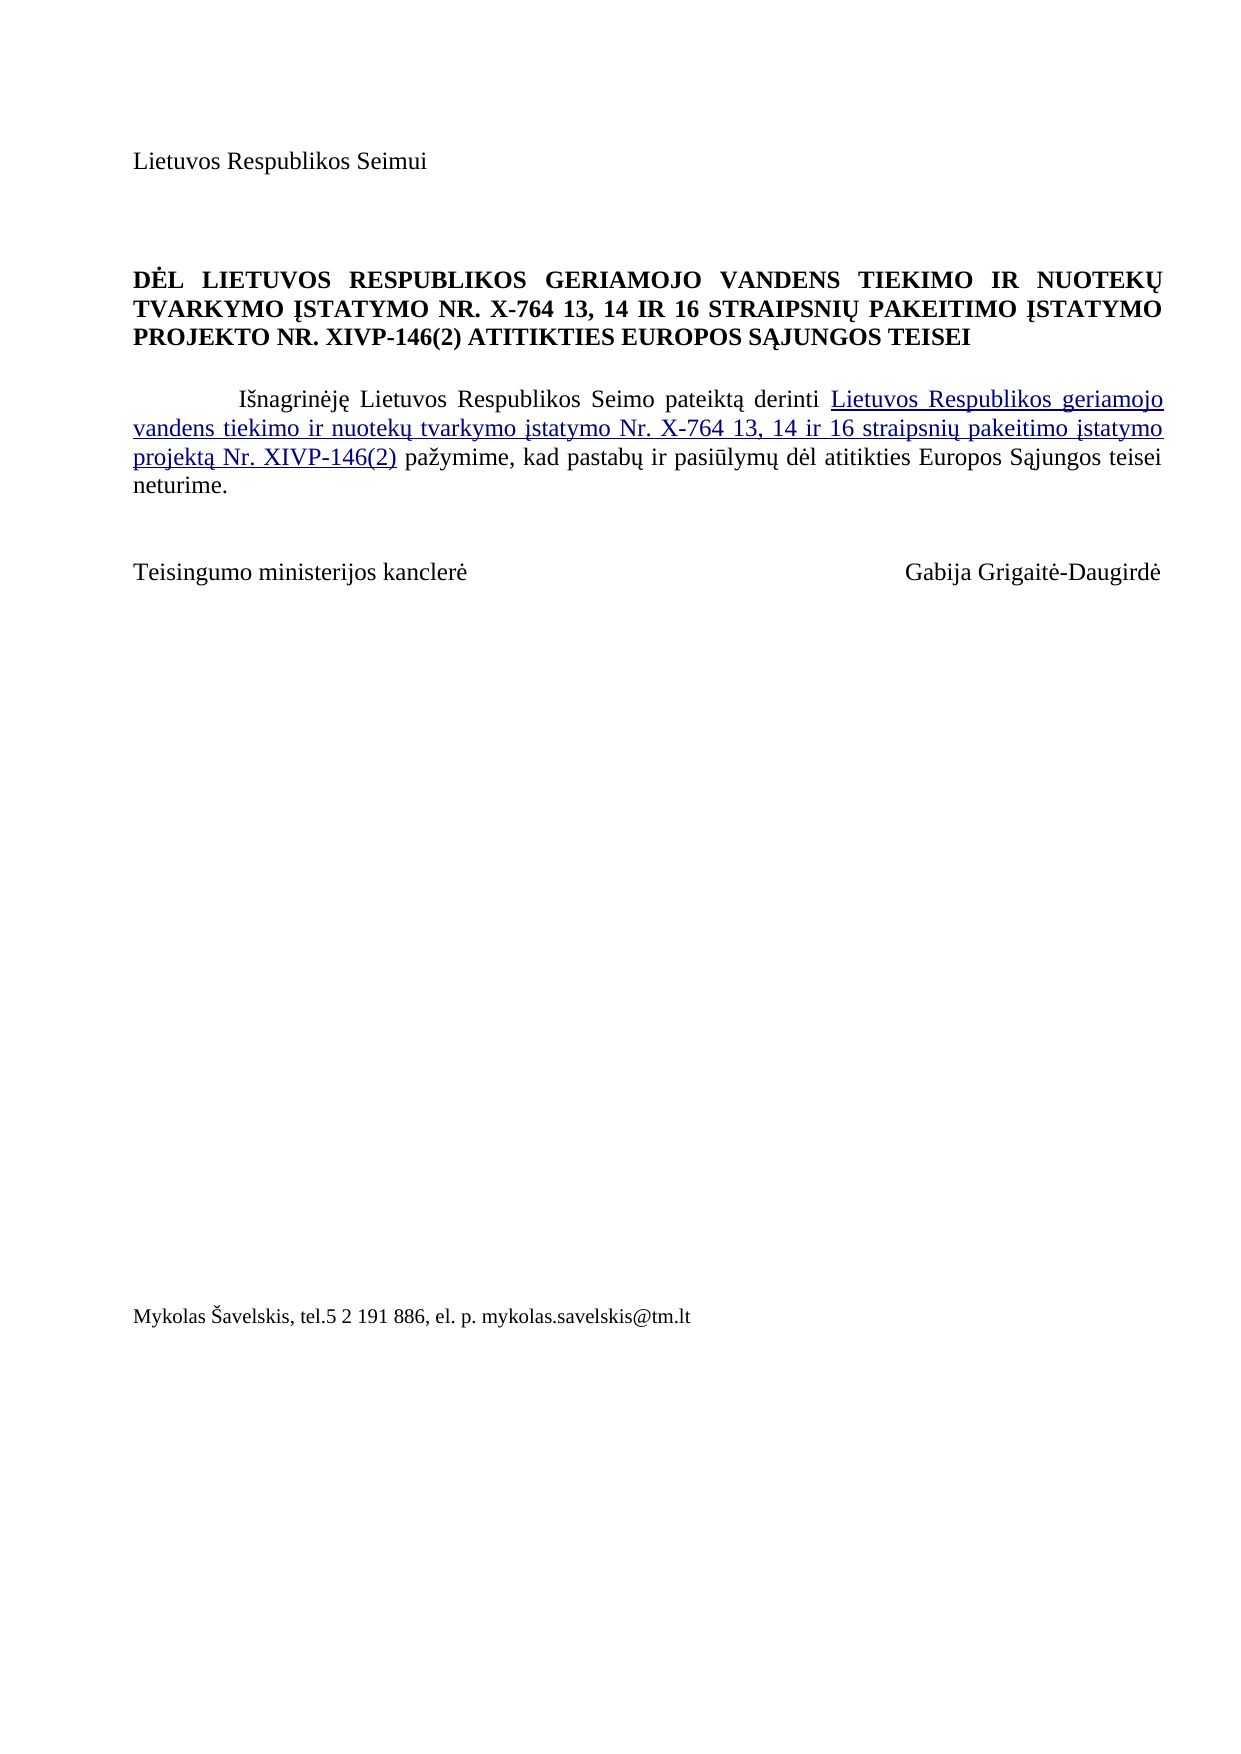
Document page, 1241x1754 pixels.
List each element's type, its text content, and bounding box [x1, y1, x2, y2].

text Išnagrinėję Lietuvos Respublikos Seimo pateiktą derinti Lietuvos Respublikos geriamojo vandens tiekimo ir nuotekų tvarkymo įstatymo Nr. X-764 13, 14 ir 16 straipsnių pakeitimo įstatymo [133, 384, 1163, 438]
text Mykolas Šavelskis, tel.5 2 191 886, el. p. mykolas.savelskis@tm.lt [133, 1304, 1163, 1328]
text Lietuvos Respublikos Seimui [133, 146, 1130, 174]
text projektą Nr. XIVP-146(2) pažymime, kad pastabų ir pasiūlymų dėl atitikties Europos Sąjungos teisei neturime. [133, 439, 1163, 499]
text Dėl lietuvos Respublikos Geriamojo vandens tiekimo ir nuotekų tvarkymo įstatymo Nr. X-764 13, 14 ir 16 straipsnių pakeitimo įstatymo projekto Nr. XIVP-146(2) ATITIKTIES Europos Sąjungos teisei [133, 265, 1163, 351]
text Teisingumo ministerijos kanclerė Gabija Grigaitė-Daugirdė [133, 557, 1163, 585]
